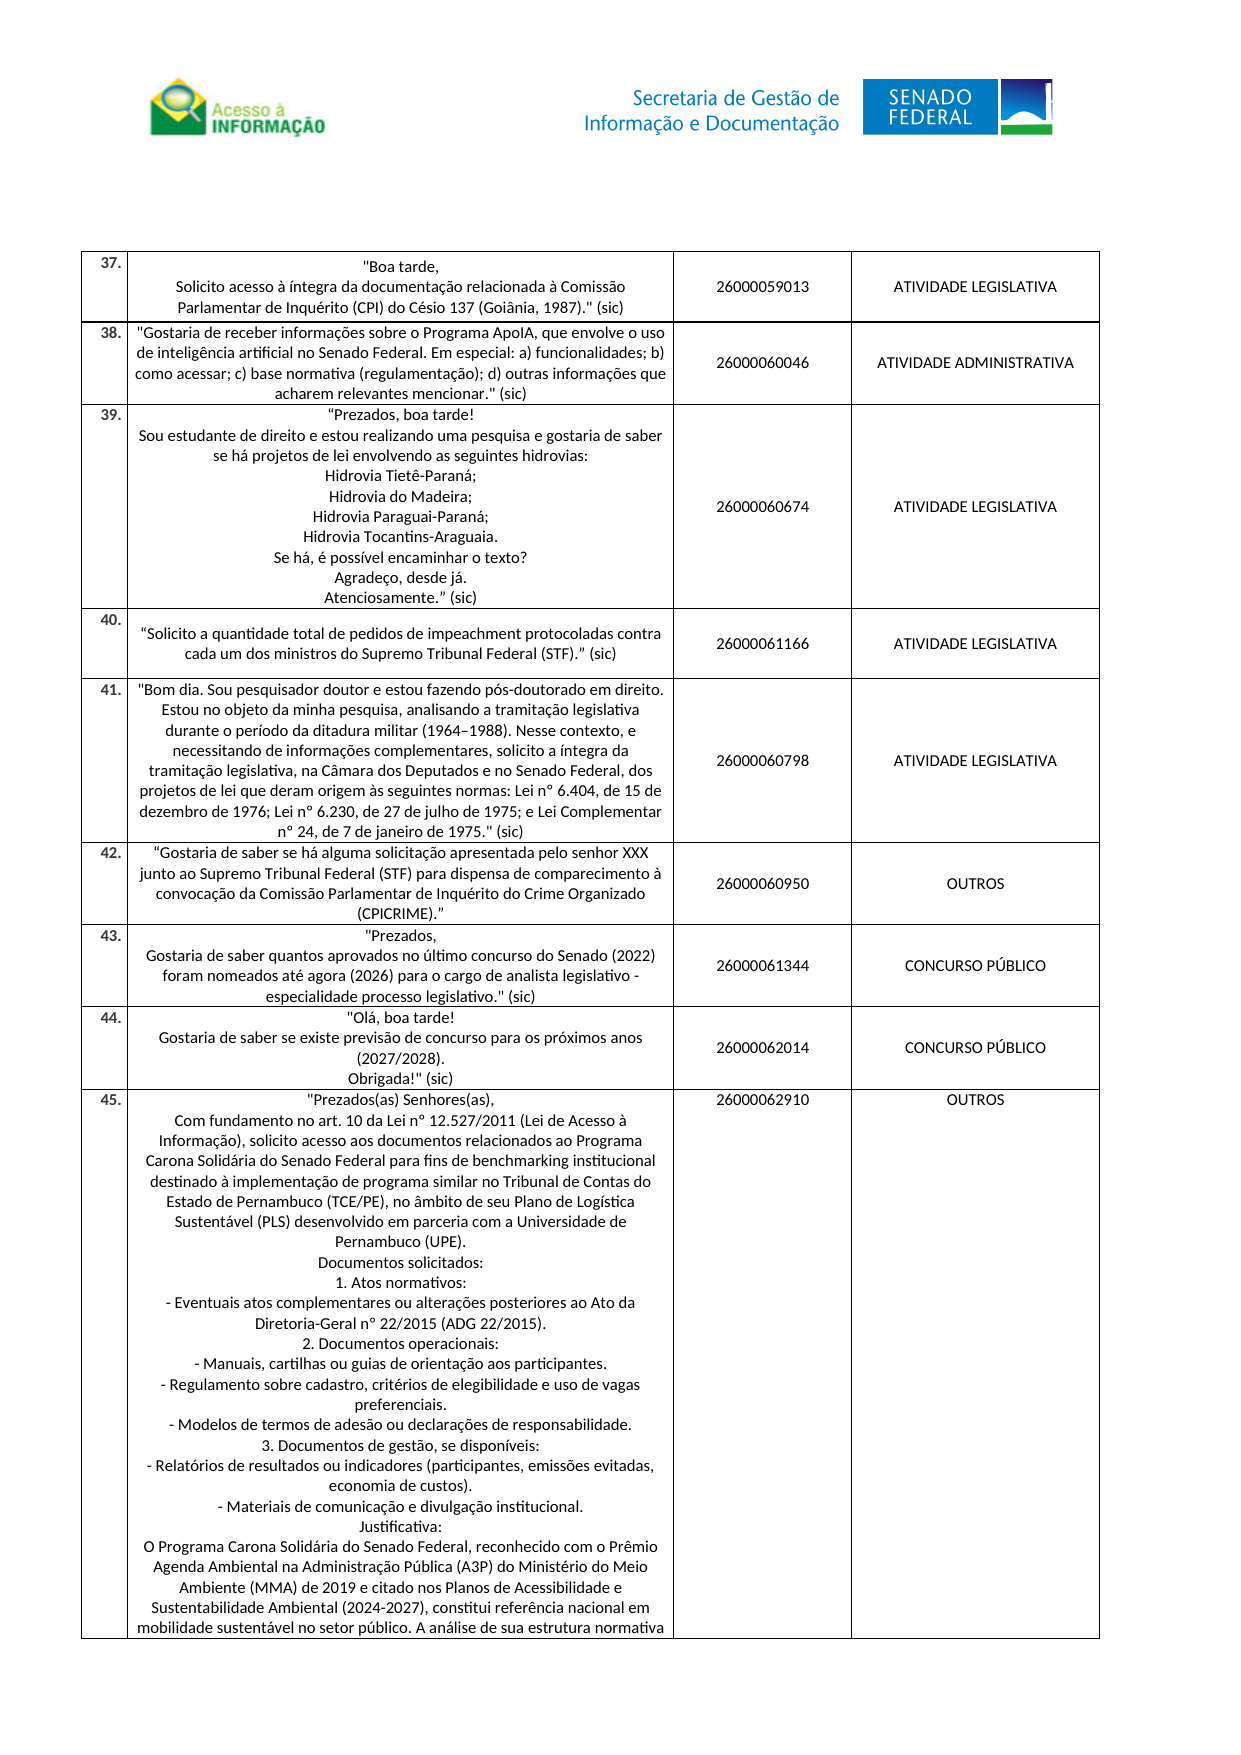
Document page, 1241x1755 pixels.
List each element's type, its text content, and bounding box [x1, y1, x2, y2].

table_cell [82, 1090, 127, 1638]
table_cell 26000062910 [674, 1090, 851, 1638]
table_cell 26000060674 [674, 405, 851, 608]
table_cell [82, 1007, 127, 1088]
table_cell [82, 679, 127, 842]
table_cell OUTROS [852, 843, 1099, 924]
table_cell OUTROS [852, 1090, 1099, 1638]
table_cell [82, 252, 127, 321]
table_cell 26000061166 [674, 609, 851, 678]
table_cell ATIVIDADE LEGISLATIVA [852, 679, 1099, 842]
table_cell [82, 405, 127, 608]
table_cell 26000061344 [674, 925, 851, 1006]
table_cell “Prezados, boa tarde! Sou estudante de direito e estou realizando uma pesquisa e gostaria de saber se há projetos de lei envolvendo as seguintes hidrovias: Hidrovia Tietê-Paraná; Hidrovia do Madeira; Hidrovia Paraguai-Paraná; Hidrovia Tocantins-Araguaia. Se há, é possível encaminhar o texto? Agradeço, desde já. Atenciosamente.” (sic) [128, 405, 673, 608]
table_cell ATIVIDADE LEGISLATIVA [852, 252, 1099, 321]
table_cell CONCURSO PÚBLICO [852, 925, 1099, 1006]
table_cell "Boa tarde, Solicito acesso à íntegra da documentação relacionada à Comissão Parlamentar de Inquérito (CPI) do Césio 137 (Goiânia, 1987)." (sic) [128, 252, 673, 321]
table_cell [82, 925, 127, 1006]
table_cell [82, 609, 127, 678]
table_cell [82, 843, 127, 924]
table_cell "Olá, boa tarde! Gostaria de saber se existe previsão de concurso para os próximos anos (2027/2028). Obrigada!" (sic) [128, 1007, 673, 1088]
table_cell ATIVIDADE LEGISLATIVA [852, 405, 1099, 608]
table_cell "Bom dia. Sou pesquisador doutor e estou fazendo pós-doutorado em direito. Estou no objeto da minha pesquisa, analisando a tramitação legislativa durante o período da ditadura militar (1964–1988). Nesse contexto, e necessitando de informações complementares, solicito a íntegra da tramitação legislativa, na Câmara dos Deputados e no Senado Federal, dos projetos de lei que deram origem às seguintes normas: Lei nº 6.404, de 15 de dezembro de 1976; Lei nº 6.230, de 27 de julho de 1975; e Lei Complementar nº 24, de 7 de janeiro de 1975." (sic) [128, 679, 673, 842]
table_cell 26000060798 [674, 679, 851, 842]
table_cell "Prezados, Gostaria de saber quantos aprovados no último concurso do Senado (2022) foram nomeados até agora (2026) para o cargo de analista legislativo - especialidade processo legislativo." (sic) [128, 925, 673, 1006]
table_cell "Gostaria de receber informações sobre o Programa ApoIA, que envolve o uso de inteligência artificial no Senado Federal. Em especial: a) funcionalidades; b) como acessar; c) base normativa (regulamentação); d) outras informações que acharem relevantes mencionar." (sic) [128, 323, 673, 404]
table_cell "Prezados(as) Senhores(as), Com fundamento no art. 10 da Lei nº 12.527/2011 (Lei de Acesso à Informação), solicito acesso aos documentos relacionados ao Programa Carona Solidária do Senado Federal para fins de benchmarking institucional destinado à implementação de programa similar no Tribunal de Contas do Estado de Pernambuco (TCE/PE), no âmbito de seu Plano de Logística Sustentável (PLS) desenvolvido em parceria com a Universidade de Pernambuco (UPE). Documentos solicitados: 1. Atos normativos: - Eventuais atos complementares ou alterações posteriores ao Ato da Diretoria-Geral nº 22/2015 (ADG 22/2015). 2. Documentos operacionais: - Manuais, cartilhas ou guias de orientação aos participantes. - Regulamento sobre cadastro, critérios de elegibilidade e uso de vagas preferenciais. - Modelos de termos de adesão ou declarações de responsabilidade. 3. Documentos de gestão, se disponíveis: - Relatórios de resultados ou indicadores (participantes, emissões evitadas, economia de custos). - Materiais de comunicação e divulgação institucional. Justificativa: O Programa Carona Solidária do Senado Federal, reconhecido com o Prêmio Agenda Ambiental na Administração Pública (A3P) do Ministério do Meio Ambiente (MMA) de 2019 e citado nos Planos de Acessibilidade e Sustentabilidade Ambiental (2024-2027), constitui referência nacional em mobilidade sustentável no setor público. A análise de sua estrutura normativa [128, 1090, 673, 1638]
table_cell “Gostaria de saber se há alguma solicitação apresentada pelo senhor XXX junto ao Supremo Tribunal Federal (STF) para dispensa de comparecimento à convocação da Comissão Parlamentar de Inquérito do Crime Organizado (CPICRIME).” [128, 843, 673, 924]
table_cell 26000062014 [674, 1007, 851, 1088]
table_cell ATIVIDADE ADMINISTRATIVA [852, 323, 1099, 404]
table_cell “Solicito a quantidade total de pedidos de impeachment protocoladas contra cada um dos ministros do Supremo Tribunal Federal (STF).” (sic) [128, 609, 673, 678]
table_cell 26000060046 [674, 323, 851, 404]
table_cell CONCURSO PÚBLICO [852, 1007, 1099, 1088]
table_cell ATIVIDADE LEGISLATIVA [852, 609, 1099, 678]
table_cell [82, 323, 127, 404]
table_cell 26000060950 [674, 843, 851, 924]
table_cell 26000059013 [674, 252, 851, 321]
